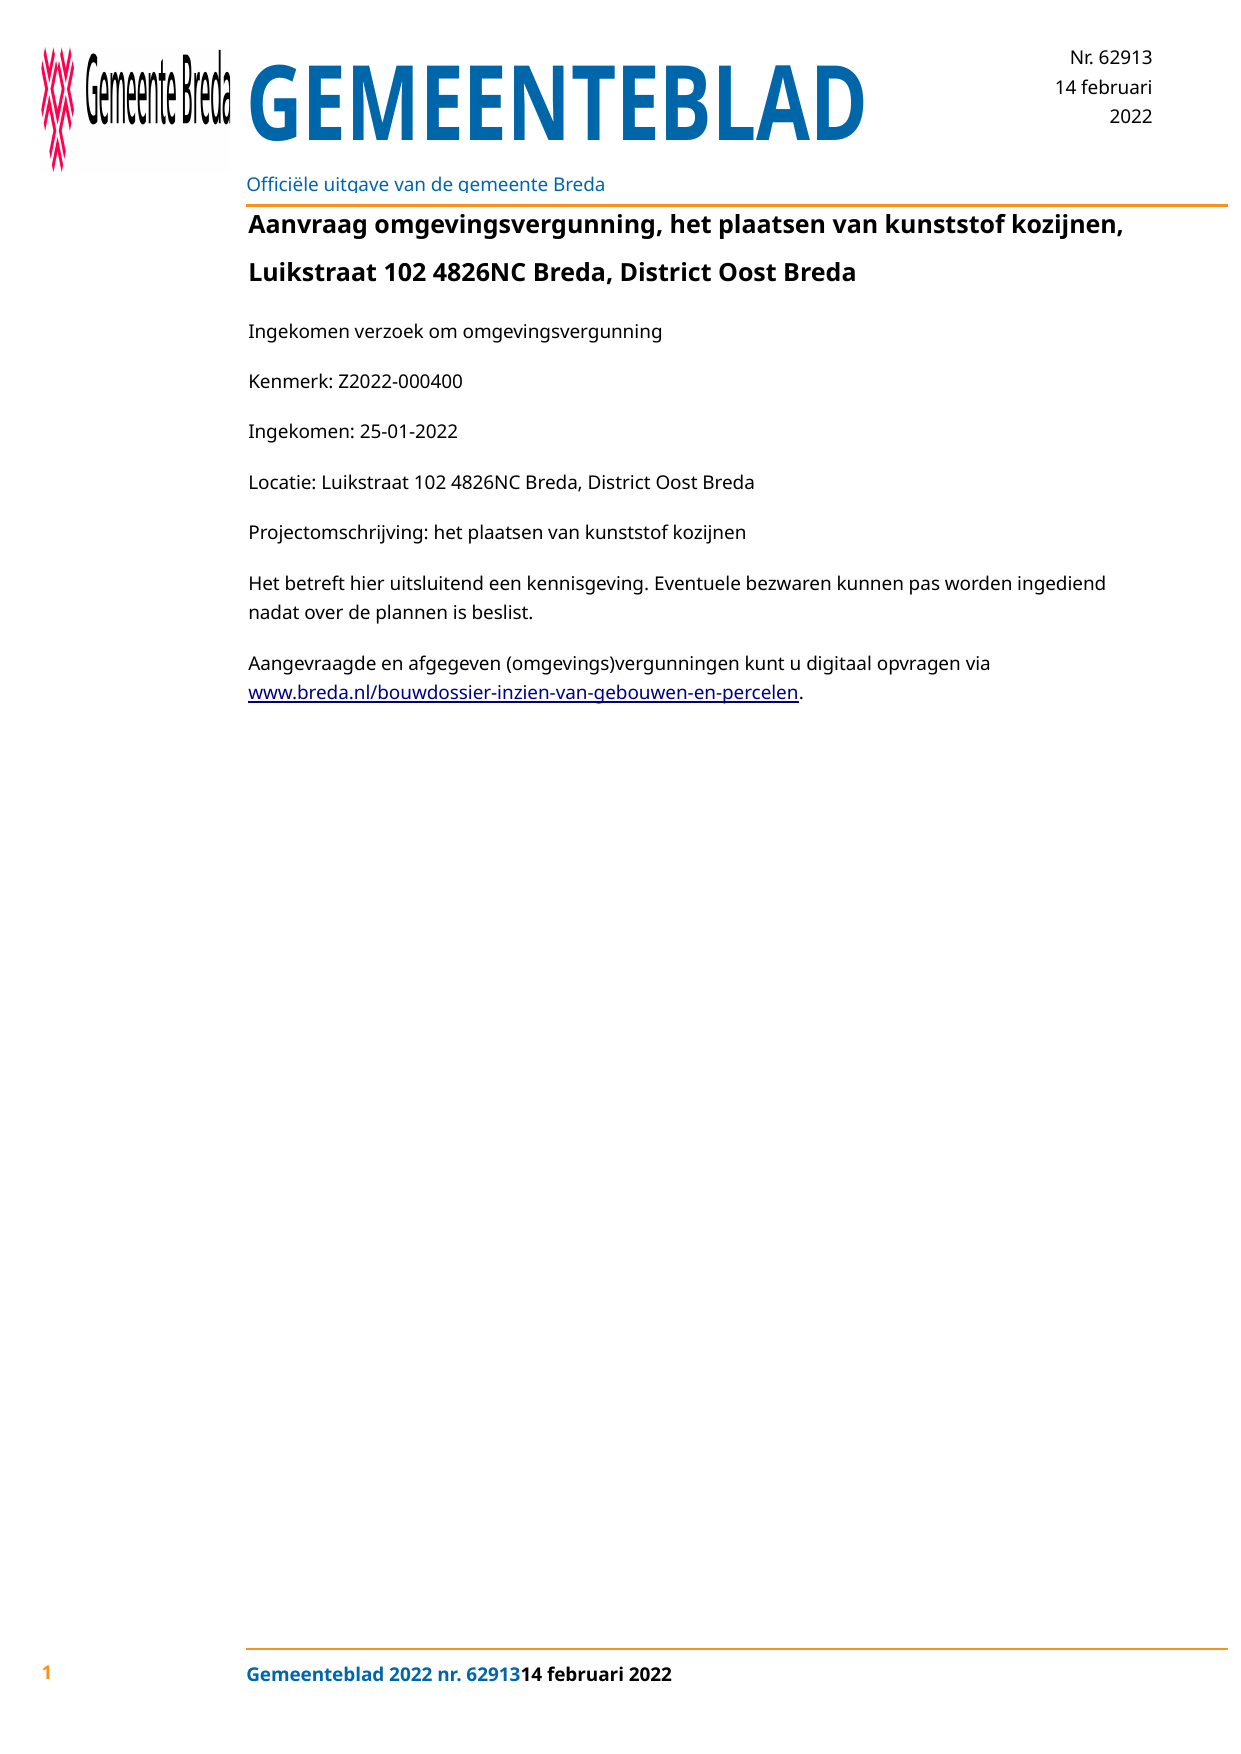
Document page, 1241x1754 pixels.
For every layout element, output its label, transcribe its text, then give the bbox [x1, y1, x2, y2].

text Locatie: Luikstraat 102 4826NC Breda, District Oost Breda [248, 469, 1152, 495]
text Aangevraagde en afgegeven (omgevings)vergunningen kunt u digitaal opvragen via www.breda.nl/bouwdossier-inzien-van-gebouwen-en-percelen. [248, 650, 1152, 705]
text Aanvraag omgevingsvergunning, het plaatsen van kunststof kozijnen, Luikstraat 102 4826NC Breda, District Oost Breda [248, 207, 1152, 288]
text Projectomschrijving: het plaatsen van kunststof kozijnen [248, 519, 1152, 545]
text Het betreft hier uitsluitend een kennisgeving. Eventuele bezwaren kunnen pas worden ingediend nadat over de plannen is beslist. [248, 570, 1152, 625]
picture [41, 47, 231, 172]
text Ingekomen: 25-01-2022 [248, 419, 1152, 444]
text Kenmerk: Z2022-000400 [248, 368, 1152, 394]
text Ingekomen verzoek om omgevingsvergunning [248, 318, 1152, 344]
